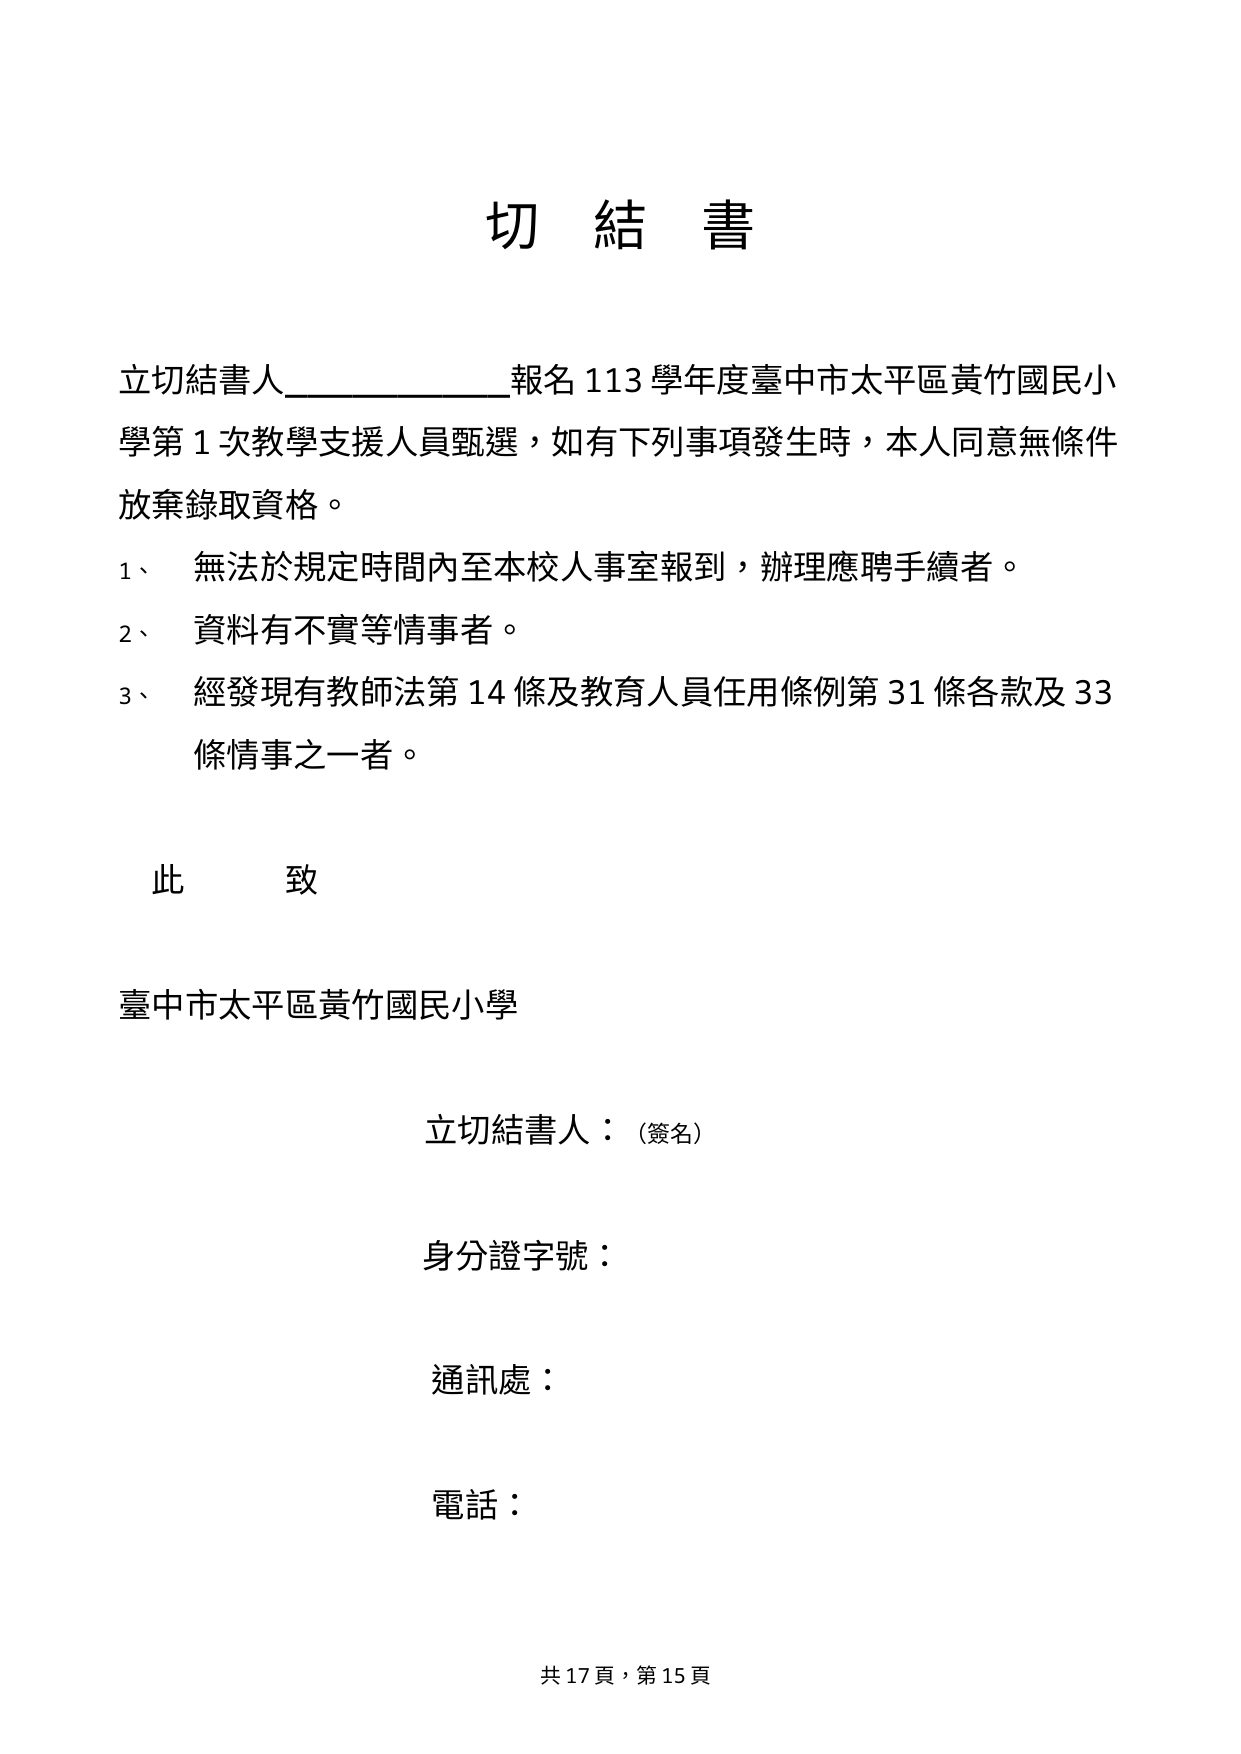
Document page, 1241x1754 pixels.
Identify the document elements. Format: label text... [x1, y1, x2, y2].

text 立切結書人__________報名113學年度臺中市太平區黃竹國民小學第1次教學支援人員甄選，如有下列事項發生時，本人同意無條件放棄錄取資格。 [118, 336, 1122, 523]
text 立切結書人：（簽名） [118, 1086, 1122, 1148]
list 經發現有教師法第14條及教育人員任用條例第31條各款及33條情事之一者。 [118, 648, 1122, 773]
text 身分證字號： [118, 1211, 1122, 1273]
text 切 結 書 [118, 148, 1122, 273]
text 通訊處： [118, 1336, 1122, 1398]
list 資料有不實等情事者。 [118, 586, 1122, 648]
text 臺中市太平區黃竹國民小學 [118, 961, 1122, 1023]
list 無法於規定時間內至本校人事室報到，辦理應聘手續者。 [118, 523, 1122, 586]
text 電話： [118, 1461, 1122, 1523]
text 此 致 [118, 836, 1122, 898]
